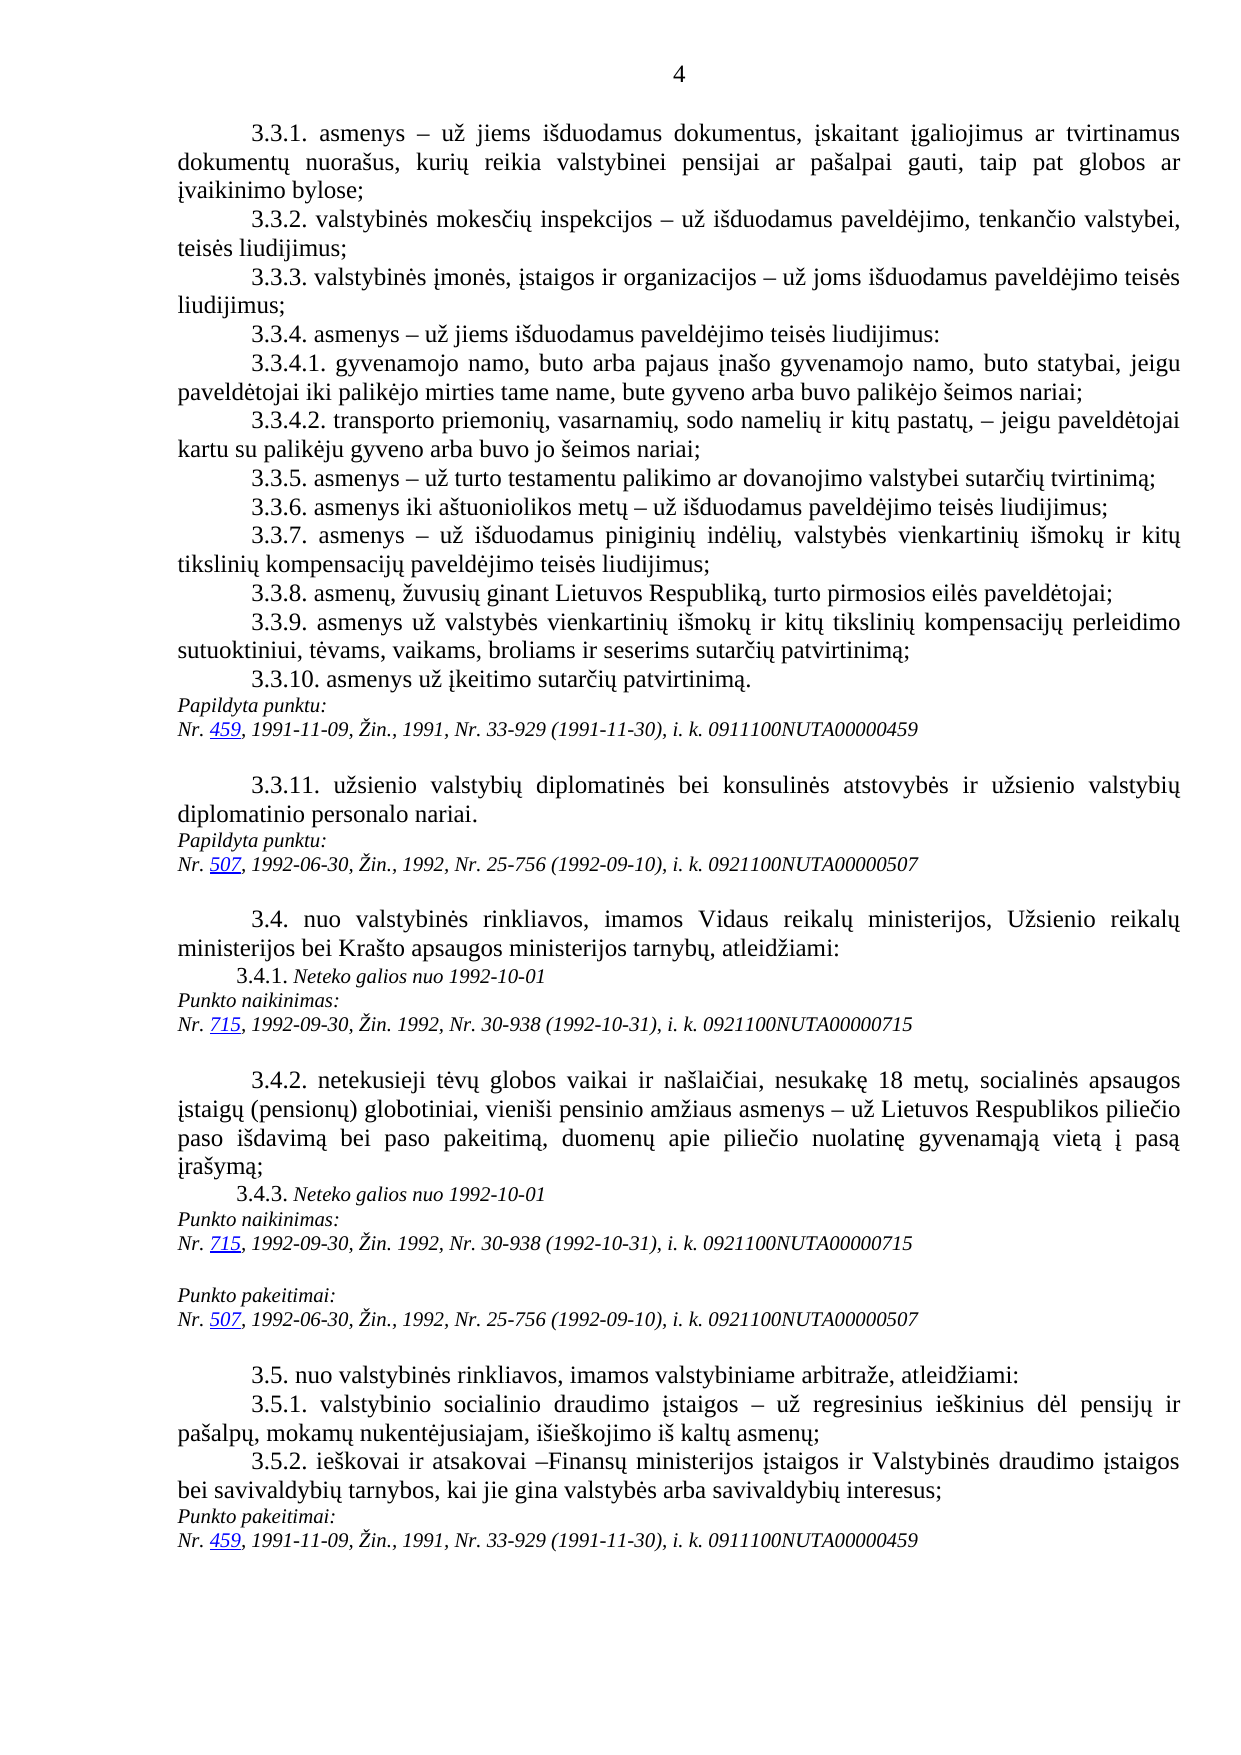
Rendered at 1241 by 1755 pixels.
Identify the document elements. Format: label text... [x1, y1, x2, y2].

text 3.5.2. ieškovai ir atsakovai –Finansų ministerijos įstaigos ir Valstybinės draudimo įstaigos bei savivaldybių tarnybos, kai jie gina valstybės arba savivaldybių interesus; [177, 1446, 1181, 1504]
text Nr. 459, 1991-11-09, Žin., 1991, Nr. 33-929 (1991-11-30), i. k. 0911100NUTA00000459 [177, 717, 1181, 741]
text Punkto naikinimas: [177, 1206, 1181, 1231]
text 3.3.8. asmenų, žuvusių ginant Lietuvos Respubliką, turto pirmosios eilės paveldėtojai; [177, 578, 1181, 607]
text Punkto naikinimas: [177, 988, 1181, 1012]
text 3.3.3. valstybinės įmonės, įstaigos ir organizacijos – už joms išduodamus paveldėjimo teisės liudijimus; [177, 262, 1181, 319]
text 3.3.4.1. gyvenamojo namo, buto arba pajaus įnašo gyvenamojo namo, buto statybai, jeigu paveldėtojai iki palikėjo mirties tame name, bute gyveno arba buvo palikėjo šeimos nariai; [177, 348, 1181, 406]
text Nr. 715, 1992-09-30, Žin. 1992, Nr. 30-938 (1992-10-31), i. k. 0921100NUTA00000715 [177, 1012, 1181, 1036]
text Punkto pakeitimai: [177, 1504, 1181, 1528]
text 3.3.7. asmenys – už išduodamus piniginių indėlių, valstybės vienkartinių išmokų ir kitų tikslinių kompensacijų paveldėjimo teisės liudijimus; [177, 521, 1181, 578]
text 3.3.11. užsienio valstybių diplomatinės bei konsulinės atstovybės ir užsienio valstybių diplomatinio personalo nariai. [177, 770, 1181, 827]
text 3.5.1. valstybinio socialinio draudimo įstaigos – už regresinius ieškinius dėl pensijų ir pašalpų, mokamų nukentėjusiajam, išieškojimo iš kaltų asmenų; [177, 1389, 1181, 1446]
text 3.4.2. netekusieji tėvų globos vaikai ir našlaičiai, nesukakę 18 metų, socialinės apsaugos įstaigų (pensionų) globotiniai, vieniši pensinio amžiaus asmenys – už Lietuvos Respublikos piliečio paso išdavimą bei paso pakeitimą, duomenų apie piliečio nuolatinę gyvenamąją vietą į pasą įrašymą; [177, 1065, 1181, 1180]
text 3.3.2. valstybinės mokesčių inspekcijos – už išduodamus paveldėjimo, tenkančio valstybei, teisės liudijimus; [177, 204, 1181, 262]
text 3.3.1. asmenys – už jiems išduodamus dokumentus, įskaitant įgaliojimus ar tvirtinamus dokumentų nuorašus, kurių reikia valstybinei pensijai ar pašalpai gauti, taip pat globos ar įvaikinimo bylose; [177, 118, 1181, 204]
text Nr. 507, 1992-06-30, Žin., 1992, Nr. 25-756 (1992-09-10), i. k. 0921100NUTA00000507 [177, 1307, 1181, 1331]
text Nr. 459, 1991-11-09, Žin., 1991, Nr. 33-929 (1991-11-30), i. k. 0911100NUTA00000459 [177, 1528, 1181, 1552]
text 3.3.5. asmenys – už turto testamentu palikimo ar dovanojimo valstybei sutarčių tvirtinimą; [177, 463, 1181, 492]
text Papildyta punktu: [177, 827, 1181, 852]
text Nr. 507, 1992-06-30, Žin., 1992, Nr. 25-756 (1992-09-10), i. k. 0921100NUTA00000507 [177, 852, 1181, 876]
text 3.4.1. Neteko galios nuo 1992-10-01 [177, 962, 1181, 988]
text 3.4. nuo valstybinės rinkliavos, imamos Vidaus reikalų ministerijos, Užsienio reikalų ministerijos bei Krašto apsaugos ministerijos tarnybų, atleidžiami: [177, 904, 1181, 962]
text 3.5. nuo valstybinės rinkliavos, imamos valstybiniame arbitraže, atleidžiami: [177, 1360, 1181, 1389]
text 3.3.10. asmenys už įkeitimo sutarčių patvirtinimą. [177, 664, 1181, 693]
text 3.3.9. asmenys už valstybės vienkartinių išmokų ir kitų tikslinių kompensacijų perleidimo sutuoktiniui, tėvams, vaikams, broliams ir seserims sutarčių patvirtinimą; [177, 607, 1181, 664]
text Punkto pakeitimai: [177, 1283, 1181, 1307]
text 3.4.3. Neteko galios nuo 1992-10-01 [177, 1180, 1181, 1206]
text 3.3.4.2. transporto priemonių, vasarnamių, sodo namelių ir kitų pastatų, – jeigu paveldėtojai kartu su palikėju gyveno arba buvo jo šeimos nariai; [177, 406, 1181, 463]
text 3.3.4. asmenys – už jiems išduodamus paveldėjimo teisės liudijimus: [177, 319, 1181, 348]
text Papildyta punktu: [177, 693, 1181, 717]
text 3.3.6. asmenys iki aštuoniolikos metų – už išduodamus paveldėjimo teisės liudijimus; [177, 492, 1181, 521]
text Nr. 715, 1992-09-30, Žin. 1992, Nr. 30-938 (1992-10-31), i. k. 0921100NUTA00000715 [177, 1231, 1181, 1254]
